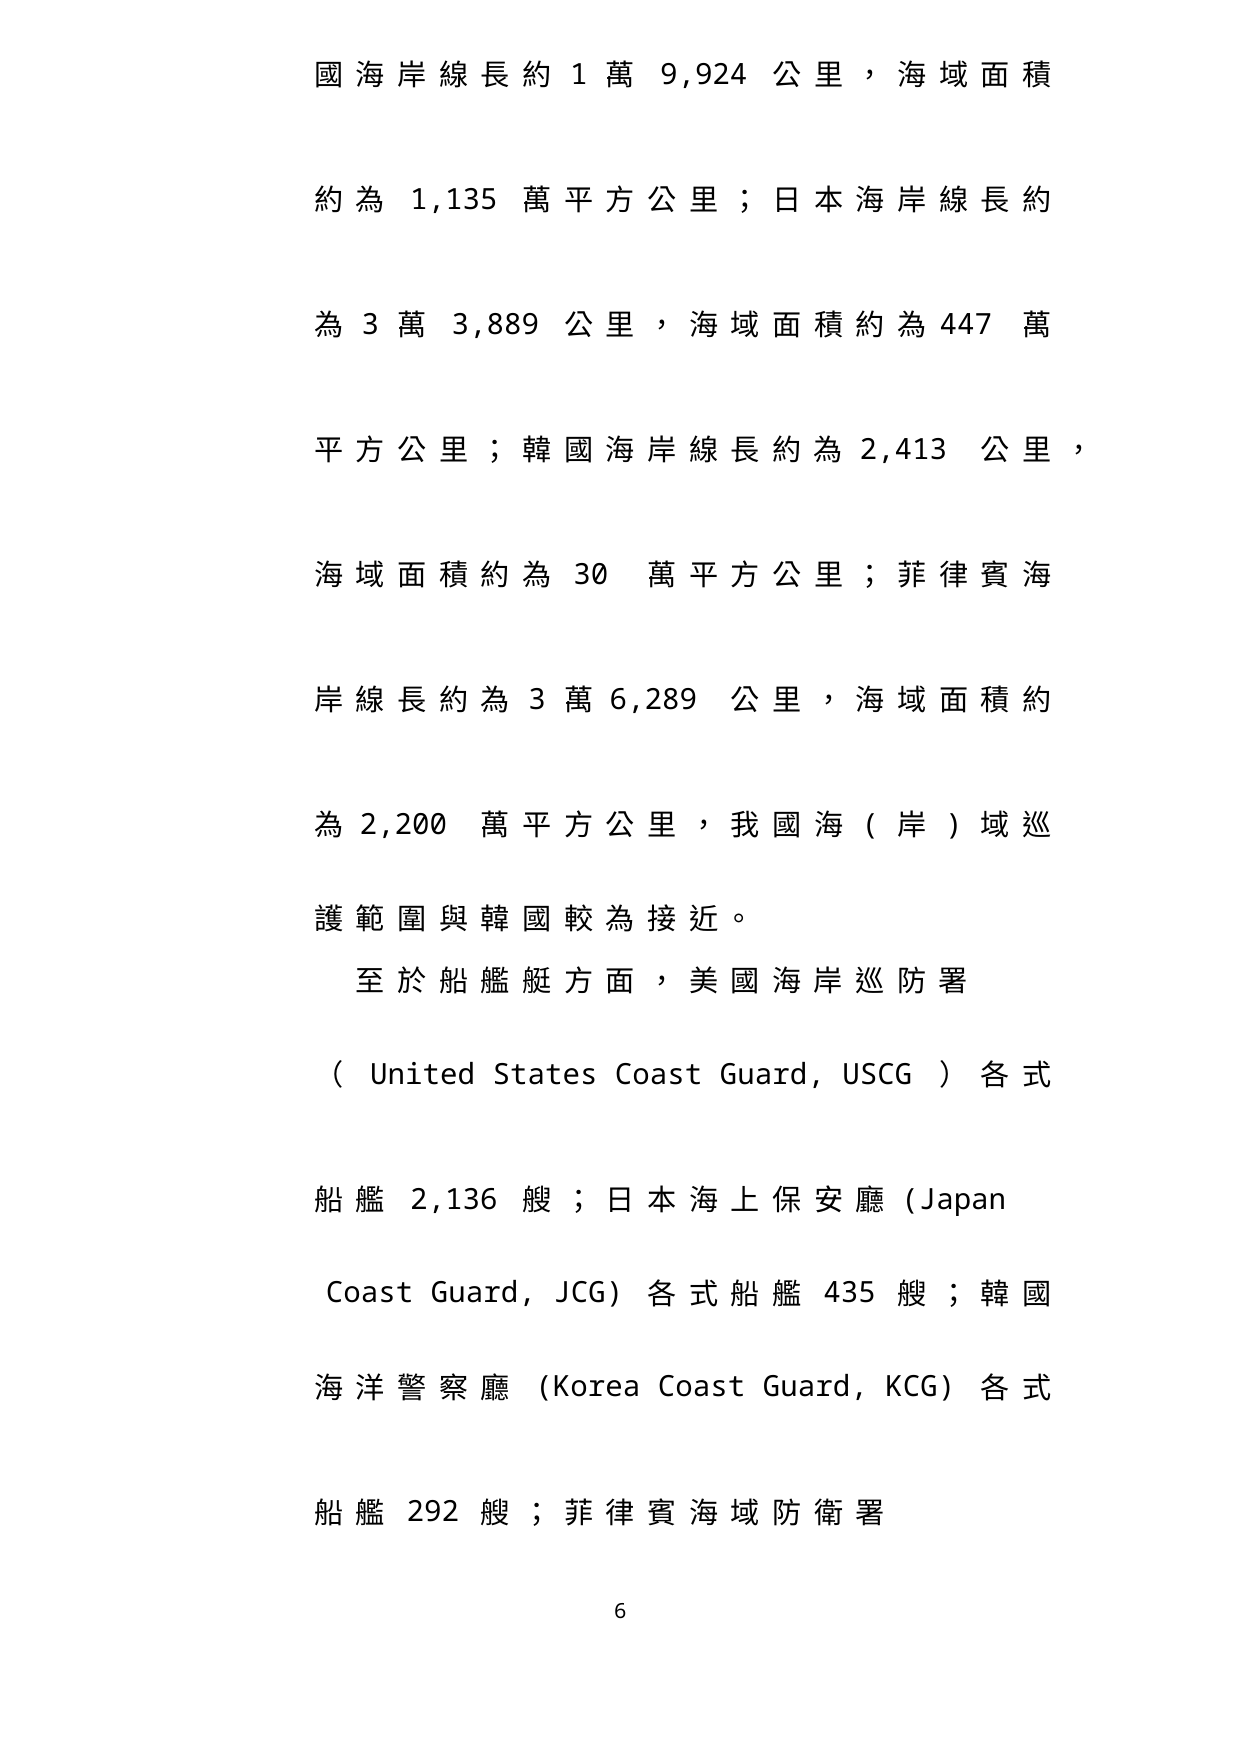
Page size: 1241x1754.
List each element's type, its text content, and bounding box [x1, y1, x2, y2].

text 至於船艦艇方面，美國海岸巡防署（United States Coast Guard, USCG）各式船艦2,136艘；日本海上保安廳(Japan Coast Guard, JCG)各式船艦435艘；韓國海洋警察廳(Korea Coast Guard, KCG)各式船艦292艘；菲律賓海域防衛署(Philippines Coast Guard, PCG)各式船艦74艘；相較我國海巡署配置艦艇157艘，台、美、日、韓、菲各國艦艇比例約為1：13.6：2.8：1.9：0.5。 [271, 937, 1058, 1562]
text 我國海岸線長約為1,566公里，海域面積約為56萬平方公里，相較其他國家：美國海岸線長約1萬9,924公里，海域面積約為1,135萬平方公里；日本海岸線長約為3萬3,889公里，海域面積約為447 萬平方公里；韓國海岸線長約為2,413 公里，海域面積約為30 萬平方公里；菲律賓海岸線長約為3萬6,289 公里，海域面積約為2,200 萬平方公里，我國海(岸)域巡護範圍與韓國較為接近。 [271, 0, 1058, 937]
